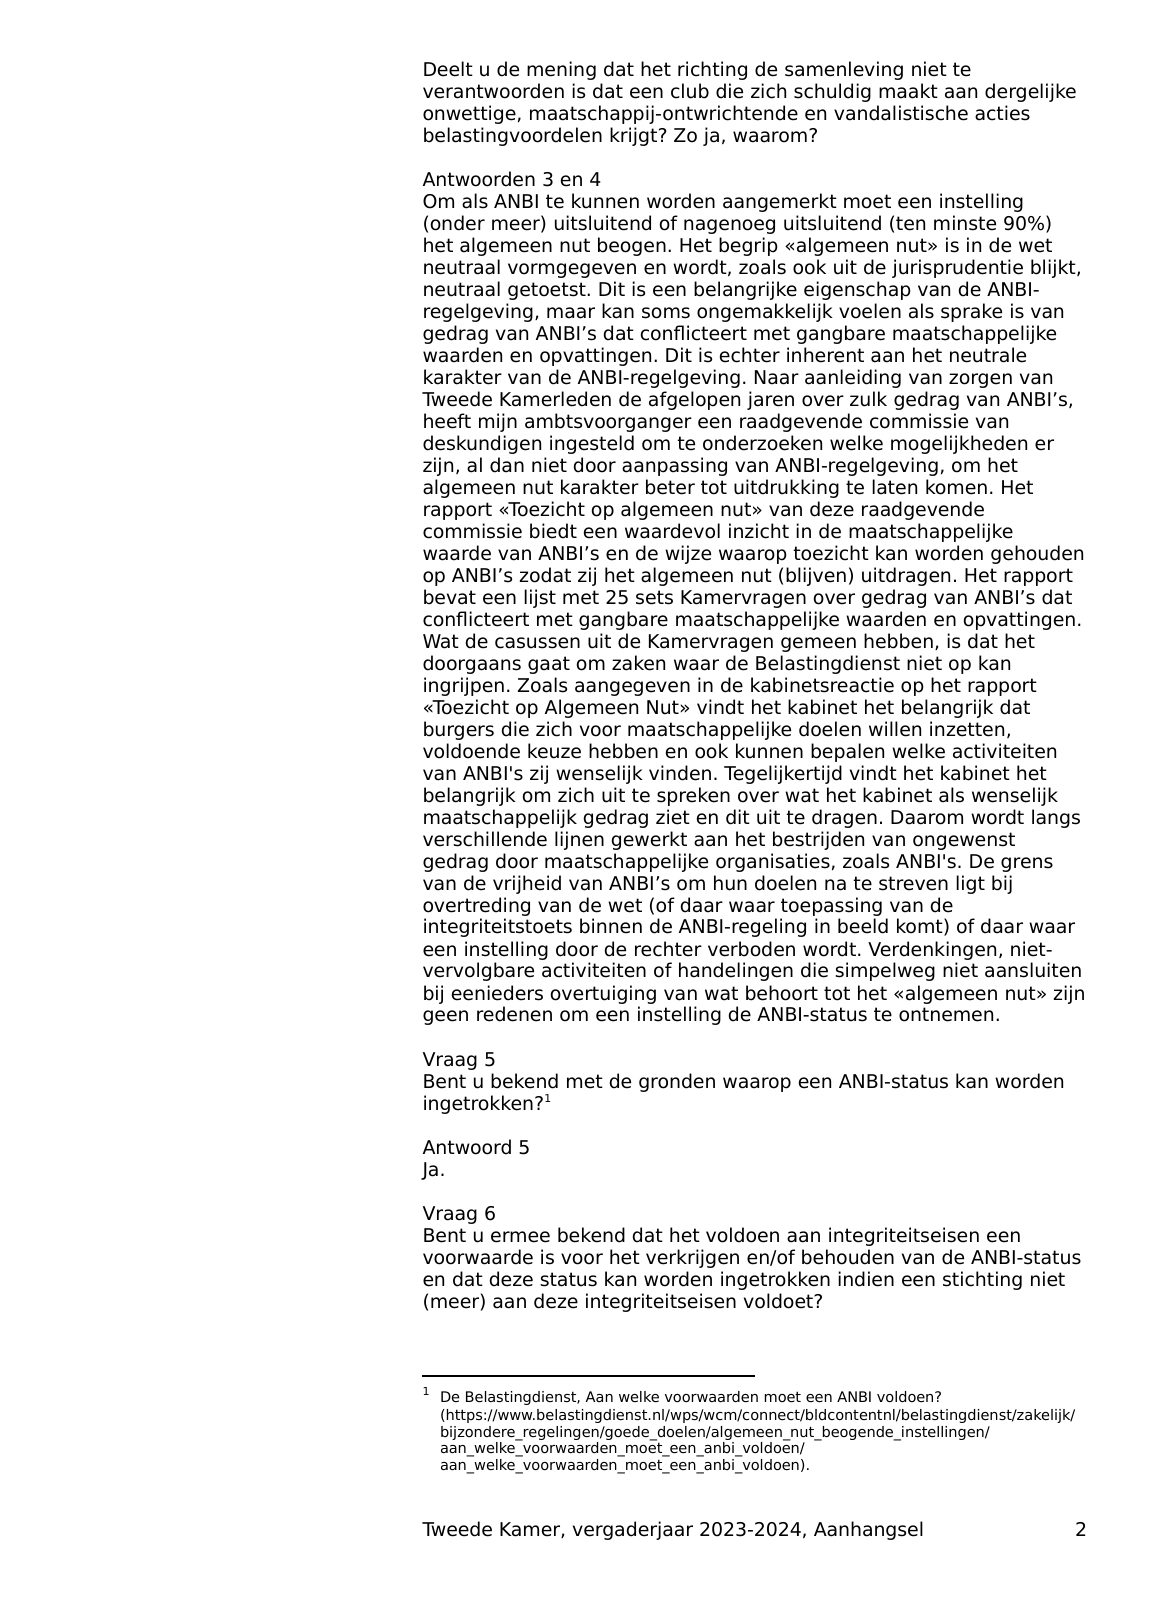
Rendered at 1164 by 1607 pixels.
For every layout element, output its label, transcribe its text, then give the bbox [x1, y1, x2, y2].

text Antwoorden 3 en 4 [422, 169, 1087, 191]
text Bent u bekend met de gronden waarop een ANBI-status kan worden ingetrokken? [422, 1071, 1087, 1114]
text Om als ANBI te kunnen worden aangemerkt moet een instelling (onder meer) uitsluitend of nagenoeg uitsluitend (ten minste 90%) het algemeen nut beogen. Het begrip «algemeen nut» is in de wet neutraal vormgegeven en wordt, zoals ook uit de jurisprudentie blijkt, neutraal getoetst. Dit is een belangrijke eigenschap van de ANBI-regelgeving, maar kan soms ongemakkelijk voelen als sprake is van gedrag van ANBI’s dat conflicteert met gangbare maatschappelijke waarden en opvattingen. Dit is echter inherent aan het neutrale karakter van de ANBI-regelgeving. Naar aanleiding van zorgen van Tweede Kamerleden de afgelopen jaren over zulk gedrag van ANBI’s, heeft mijn ambtsvoorganger een raadgevende commissie van deskundigen ingesteld om te onderzoeken welke mogelijkheden er zijn, al dan niet door aanpassing van ANBI-regelgeving, om het algemeen nut karakter beter tot uitdrukking te laten komen. Het rapport «Toezicht op algemeen nut» van deze raadgevende commissie biedt een waardevol inzicht in de maatschappelijke waarde van ANBI’s en de wijze waarop toezicht kan worden gehouden op ANBI’s zodat zij het algemeen nut (blijven) uitdragen. Het rapport bevat een lijst met 25 sets Kamervragen over gedrag van ANBI’s dat conflicteert met gangbare maatschappelijke waarden en opvattingen. Wat de casussen uit de Kamervragen gemeen hebben, is dat het doorgaans gaat om zaken waar de Belastingdienst niet op kan ingrijpen. Zoals aangegeven in de kabinetsreactie op het rapport «Toezicht op Algemeen Nut» vindt het kabinet het belangrijk dat burgers die zich voor maatschappelijke doelen willen inzetten, voldoende keuze hebben en ook kunnen bepalen welke activiteiten van ANBI's zij wenselijk vinden. Tegelijkertijd vindt het kabinet het belangrijk om zich uit te spreken over wat het kabinet als wenselijk maatschappelijk gedrag ziet en dit uit te dragen. Daarom wordt langs verschillende lijnen gewerkt aan het bestrijden van ongewenst gedrag door maatschappelijke organisaties, zoals ANBI's. De grens van de vrijheid van ANBI’s om hun doelen na te streven ligt bij overtreding van de wet (of daar waar toepassing van de integriteitstoets binnen de ANBI-regeling in beeld komt) of daar waar een instelling door de rechter verboden wordt. Verdenkingen, niet-vervolgbare activiteiten of handelingen die simpelweg niet aansluiten bij eenieders overtuiging van wat behoort tot het «algemeen nut» zijn geen redenen om een instelling de ANBI-status te ontnemen. [422, 191, 1087, 1026]
text Deelt u de mening dat het richting de samenleving niet te verantwoorden is dat een club die zich schuldig maakt aan dergelijke onwettige, maatschappij-ontwrichtende en vandalistische acties belastingvoordelen krijgt? Zo ja, waarom? [422, 59, 1087, 147]
text De Belastingdienst, Aan welke voorwaarden moet een ANBI voldoen? (https://www.belastingdienst.nl/wps/wcm/connect/bldcontentnl/belastingdienst/zakelijk/bijzondere_regelingen/goede_doelen/algemeen_nut_beogende_instellingen/aan_welke_voorwaarden_moet_een_anbi_voldoen/aan_welke_voorwaarden_moet_een_anbi_voldoen). [422, 1385, 1087, 1474]
text Antwoord 5 [422, 1137, 1087, 1159]
text Ja. [422, 1159, 1087, 1181]
text Bent u ermee bekend dat het voldoen aan integriteitseisen een voorwaarde is voor het verkrijgen en/of behouden van de ANBI-status en dat deze status kan worden ingetrokken indien een stichting niet (meer) aan deze integriteitseisen voldoet? [422, 1225, 1087, 1313]
text Vraag 6 [422, 1203, 1087, 1225]
text Vraag 5 [422, 1048, 1087, 1071]
